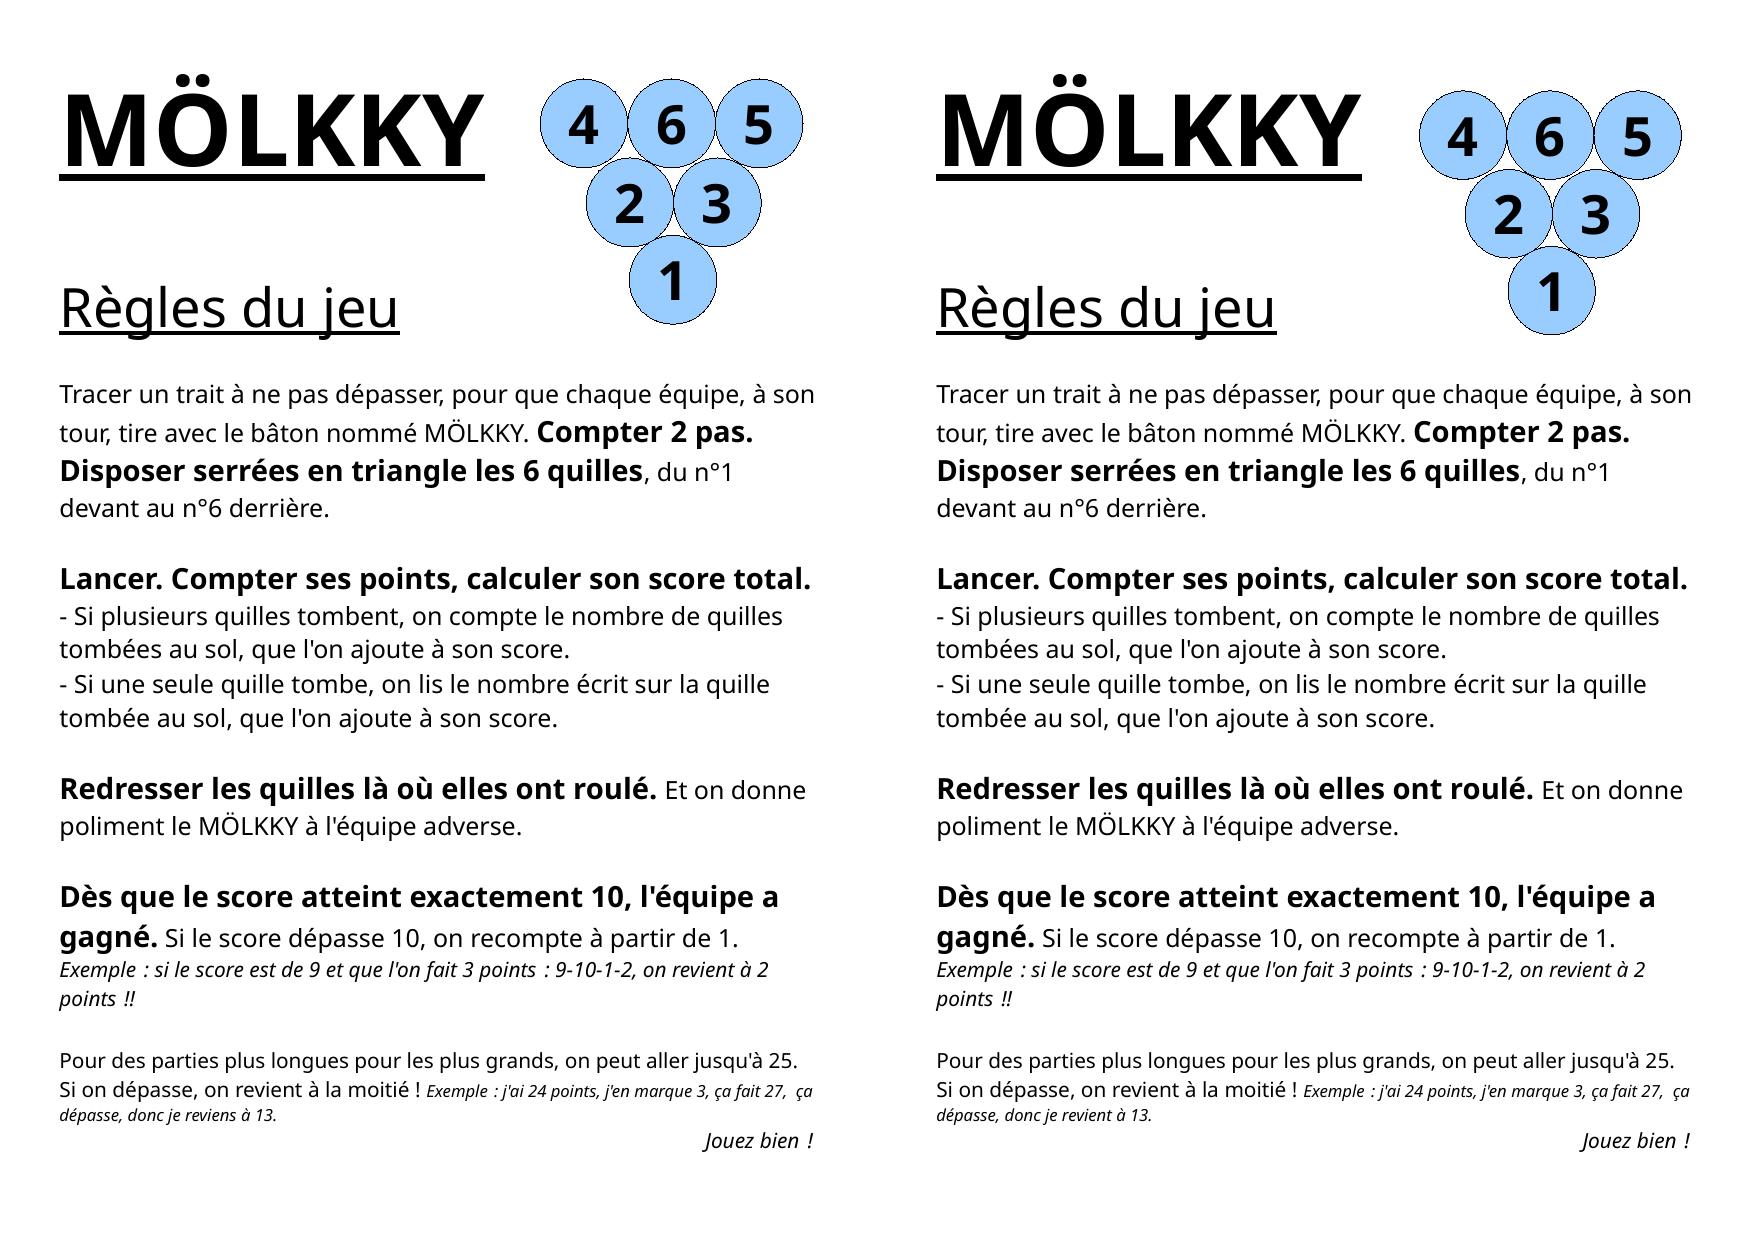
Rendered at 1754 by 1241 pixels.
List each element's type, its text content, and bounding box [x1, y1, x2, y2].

text MÖLKKY [936, 59, 1695, 195]
text Redresser les quilles là où elles ont roulé. Et on donne poliment le MÖLKKY à l'équipe adverse. [936, 768, 1695, 842]
text Pour des parties plus longues pour les plus grands, on peut aller jusqu'à 25. Si on dépasse, on revient à la moitié ! Exemple : j'ai 24 points, j'en marque 3, ça fait 27, ça dépasse, donc je revient à 13. [936, 1047, 1695, 1126]
text Règles du jeu [936, 269, 1695, 343]
text Règles du jeu [59, 269, 818, 343]
text - Si plusieurs quilles tombent, on compte le nombre de quilles tombées au sol, que l'on ajoute à son score. [936, 598, 1695, 666]
text - Si plusieurs quilles tombent, on compte le nombre de quilles tombées au sol, que l'on ajoute à son score. [59, 598, 818, 666]
text Jouez bien ! [936, 1126, 1695, 1154]
text Redresser les quilles là où elles ont roulé. Et on donne poliment le MÖLKKY à l'équipe adverse. [59, 768, 818, 842]
text - Si une seule quille tombe, on lis le nombre écrit sur la quille tombée au sol, que l'on ajoute à son score. [59, 666, 818, 734]
text Lancer. Compter ses points, calculer son score total. [59, 558, 818, 598]
text Tracer un trait à ne pas dépasser, pour que chaque équipe, à son tour, tire avec le bâton nommé MÖLKKY. Compter 2 pas. Disposer serrées en triangle les 6 quilles, du n°1 devant au n°6 derrière. [936, 377, 1695, 524]
text Dès que le score atteint exactement 10, l'équipe a gagné. Si le score dépasse 10, on recompte à partir de 1. Exemple : si le score est de 9 et que l'on fait 3 points : 9-10-1-2, on revient à 2 points !! [936, 876, 1695, 1012]
text Lancer. Compter ses points, calculer son score total. [936, 558, 1695, 598]
text Pour des parties plus longues pour les plus grands, on peut aller jusqu'à 25. Si on dépasse, on revient à la moitié ! Exemple : j'ai 24 points, j'en marque 3, ça fait 27, ça dépasse, donc je reviens à 13. [59, 1047, 818, 1126]
text Dès que le score atteint exactement 10, l'équipe a gagné. Si le score dépasse 10, on recompte à partir de 1. Exemple : si le score est de 9 et que l'on fait 3 points : 9-10-1-2, on revient à 2 points !! [59, 876, 818, 1012]
text - Si une seule quille tombe, on lis le nombre écrit sur la quille tombée au sol, que l'on ajoute à son score. [936, 666, 1695, 734]
text MÖLKKY [59, 59, 818, 195]
text Tracer un trait à ne pas dépasser, pour que chaque équipe, à son tour, tire avec le bâton nommé MÖLKKY. Compter 2 pas. Disposer serrées en triangle les 6 quilles, du n°1 devant au n°6 derrière. [59, 377, 818, 524]
text Jouez bien ! [59, 1126, 818, 1154]
